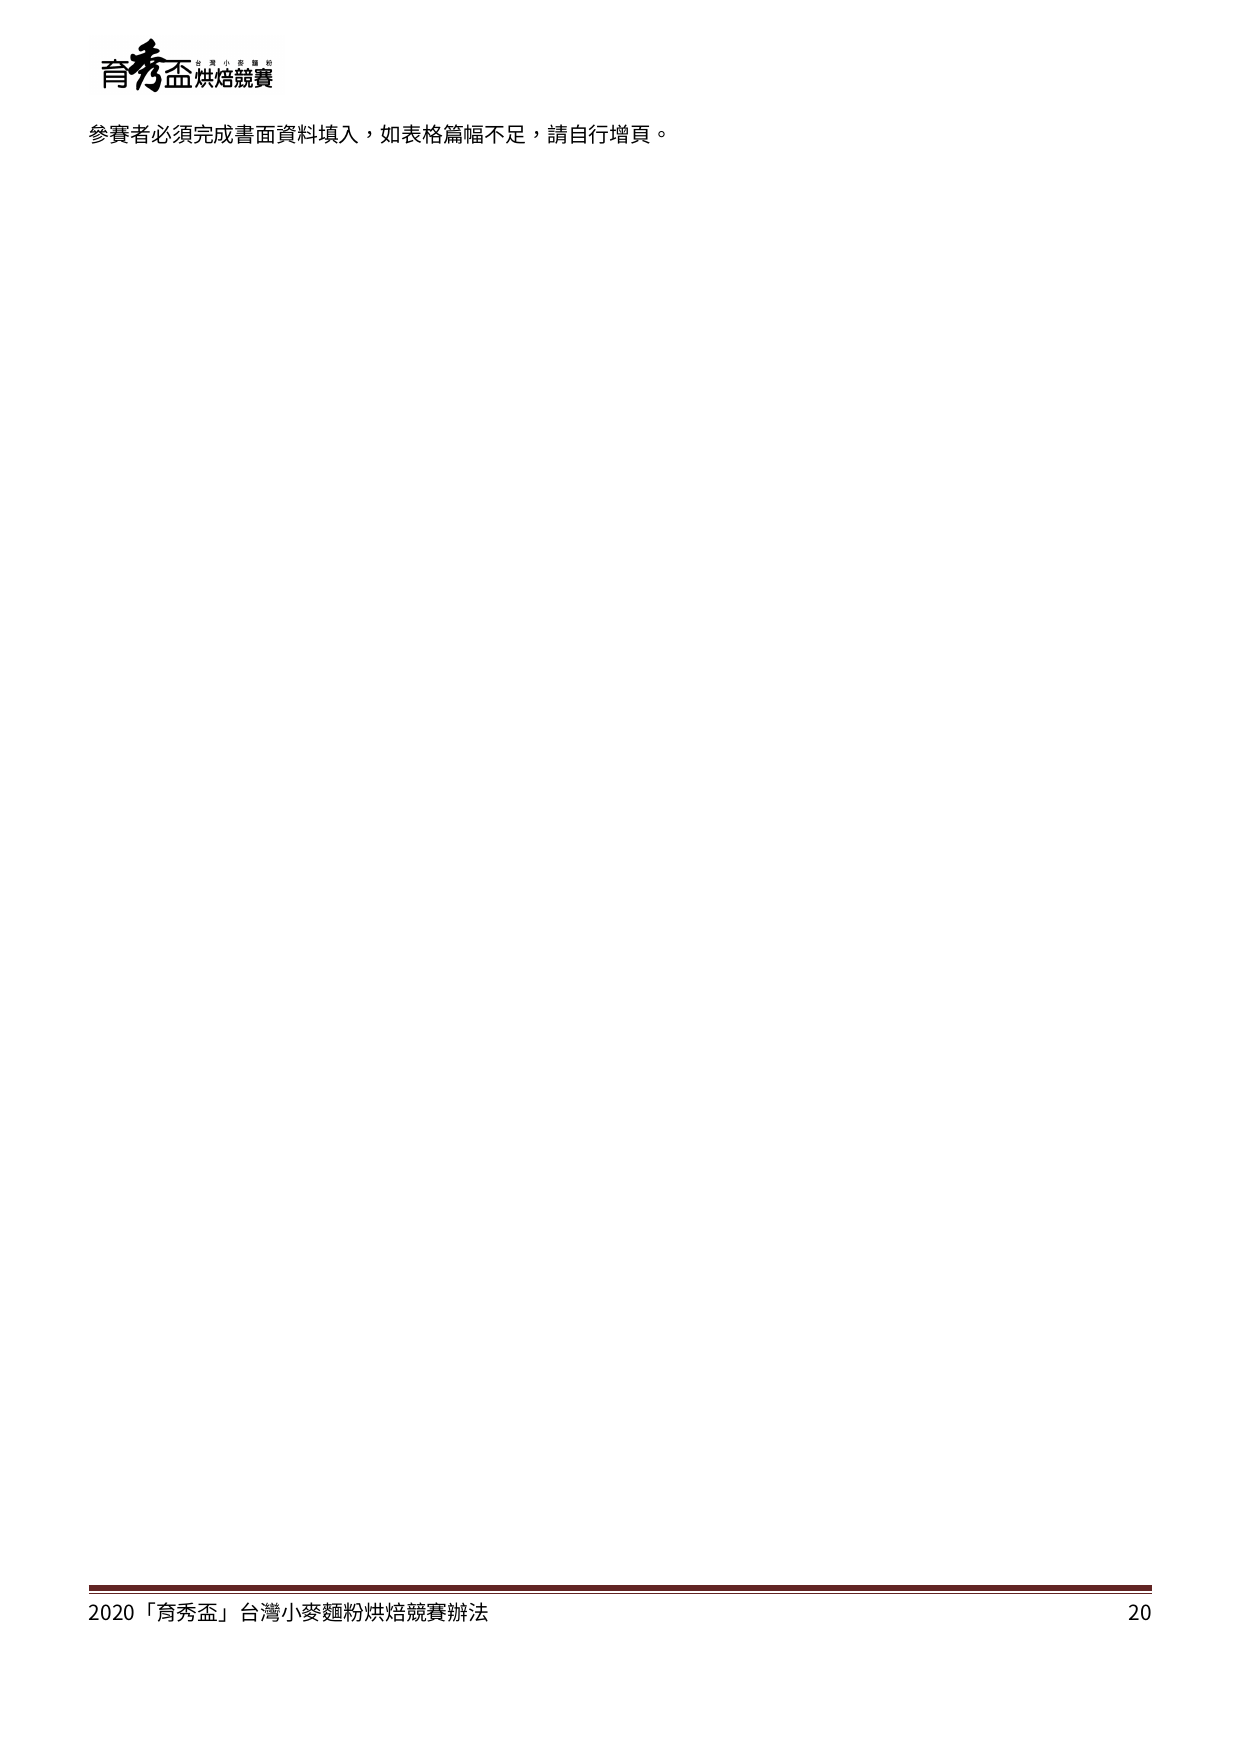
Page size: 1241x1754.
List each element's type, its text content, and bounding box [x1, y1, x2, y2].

text 參賽者必須完成書面資料填入，如表格篇幅不足，請自行增頁。 [89, 109, 1152, 146]
picture [88, 35, 286, 95]
